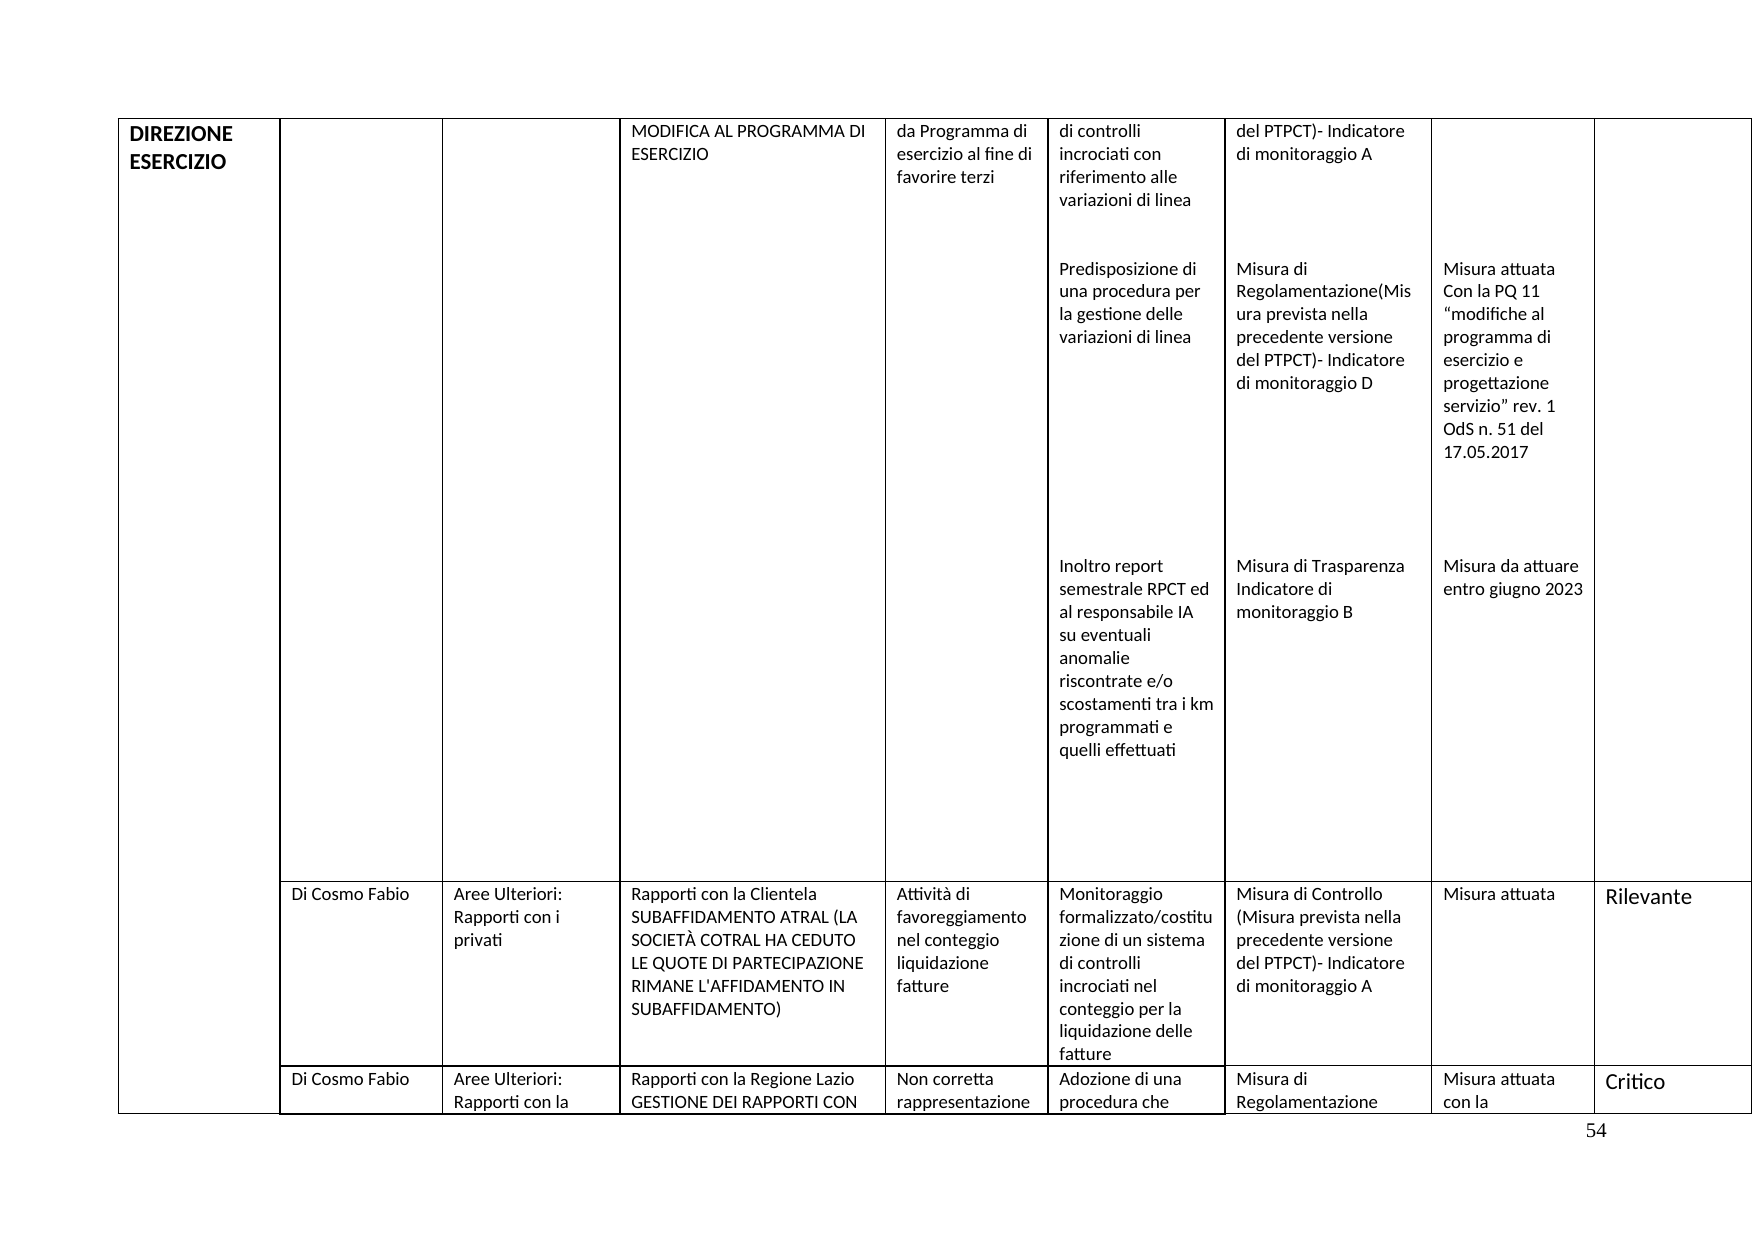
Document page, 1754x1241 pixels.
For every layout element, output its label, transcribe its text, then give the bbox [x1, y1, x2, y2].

table_cell Aree Ulteriori: Rapporti con i privati [443, 882, 619, 1065]
table_cell [281, 119, 442, 881]
table_cell Misura di Regolamentazione [1226, 1066, 1431, 1113]
table_cell Misura attuata [1432, 882, 1594, 1065]
table_cell DIREZIONE ESERCIZIO [119, 119, 279, 1113]
table_cell Monitoraggio formalizzato/costituzione di un sistema di controlli incrociati nel conteggio per la liquidazione delle fatture [1049, 882, 1224, 1065]
table_cell Rapporti con la Clientela SUBAFFIDAMENTO ATRAL (LA SOCIETÀ COTRAL HA CEDUTO LE QUOTE DI PARTECIPAZIONE RIMANE L'AFFIDAMENTO IN SUBAFFIDAMENTO) [621, 882, 885, 1065]
table_cell Critico [1595, 1066, 1751, 1113]
table_cell Adozione di una procedura che [1049, 1067, 1224, 1113]
table_cell Aree Ulteriori: Rapporti con la [443, 1067, 619, 1113]
table_cell Misura di Controllo (Misura prevista nella precedente versione del PTPCT)- Indicatore di monitoraggio A [1226, 882, 1431, 1065]
table_cell del PTPCT)- Indicatore di monitoraggio A Misura di Regolamentazione(Misura prevista nella precedente versione del PTPCT)- Indicatore di monitoraggio D Misura di Trasparenza Indicatore di monitoraggio B [1226, 119, 1431, 881]
table_cell Misura attuata con la [1432, 1066, 1594, 1113]
table_cell di controlli incrociati con riferimento alle variazioni di linea Predisposizione di una procedura per la gestione delle variazioni di linea Inoltro report semestrale RPCT ed al responsabile IA su eventuali anomalie riscontrate e/o scostamenti tra i km programmati e quelli effettuati [1049, 119, 1224, 881]
table_cell Attività di favoreggiamento nel conteggio liquidazione fatture [886, 882, 1047, 1065]
table_cell [443, 119, 619, 881]
table_cell [1595, 119, 1751, 881]
table_cell Rapporti con la Regione Lazio GESTIONE DEI RAPPORTI CON [621, 1067, 885, 1113]
table_cell Non corretta rappresentazione [886, 1067, 1047, 1113]
table_cell Misura attuata Con la PQ 11 “modifiche al programma di esercizio e progettazione servizio” rev. 1 OdS n. 51 del 17.05.2017 Misura da attuare entro giugno 2023 [1432, 119, 1594, 881]
table_cell da Programma di esercizio al fine di favorire terzi [886, 119, 1047, 881]
table_cell Rilevante [1595, 882, 1751, 1065]
table_cell MODIFICA AL PROGRAMMA DI ESERCIZIO [621, 119, 885, 881]
table_cell Di Cosmo Fabio [281, 882, 442, 1065]
table_cell Di Cosmo Fabio [281, 1067, 442, 1113]
